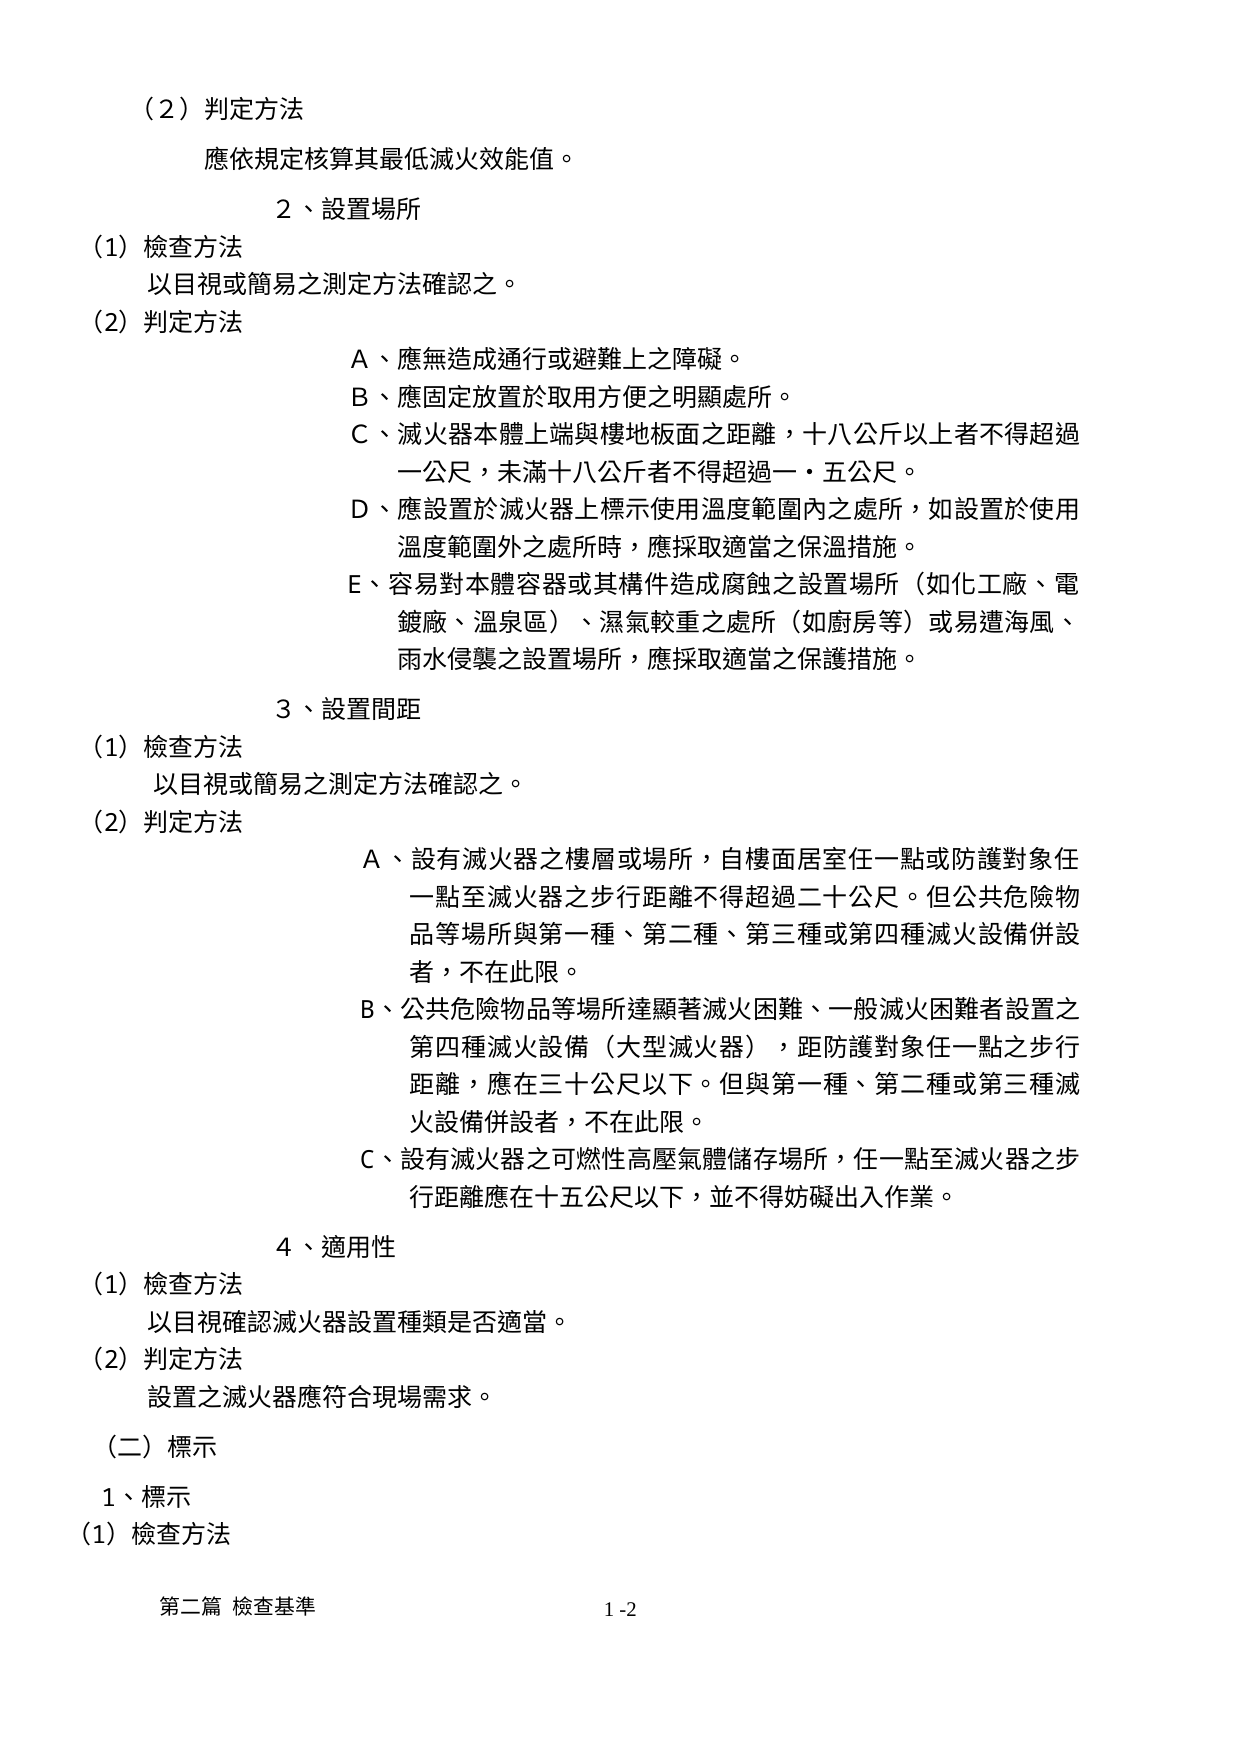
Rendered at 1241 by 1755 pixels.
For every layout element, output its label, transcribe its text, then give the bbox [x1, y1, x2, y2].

text （1）檢查方法 [66, 1514, 1081, 1551]
text ４、適用性 [272, 1226, 1081, 1264]
text ２、設置場所 [272, 189, 1081, 226]
text C、設有滅火器之可燃性高壓氣體儲存場所，任一點至滅火器之步行距離應在十五公尺以下，並不得妨礙出入作業。 [359, 1139, 1081, 1214]
text 以目視確認滅火器設置種類是否適當。 [147, 1301, 1081, 1339]
text ３、設置間距 [272, 689, 1081, 726]
text 以目視或簡易之測定方法確認之。 [147, 264, 1081, 301]
text （2）判定方法 [78, 301, 1081, 339]
text （2）判定方法 [78, 801, 1081, 839]
text （1）檢查方法 [78, 726, 1081, 764]
text 設置之滅火器應符合現場需求。 [147, 1376, 1081, 1414]
text （２）判定方法 [129, 89, 1081, 126]
text （二）標示 [92, 1426, 1081, 1464]
text （2）判定方法 [78, 1339, 1081, 1376]
text 以目視或簡易之測定方法確認之。 [153, 764, 1081, 801]
text （1）檢查方法 [78, 226, 1081, 264]
text Ｄ、應設置於滅火器上標示使用溫度範圍內之處所，如設置於使用溫度範圍外之處所時，應採取適當之保溫措施。 [347, 489, 1081, 564]
text 1、標示 [101, 1476, 1081, 1514]
text 應依規定核算其最低滅火效能值。 [159, 139, 1081, 176]
text Ａ、應無造成通行或避難上之障礙。 [347, 339, 1081, 376]
text E、容易對本體容器或其構件造成腐蝕之設置場所（如化工廠、電鍍廠、溫泉區）、濕氣較重之處所（如廚房等）或易遭海風、雨水侵襲之設置場所，應採取適當之保護措施。 [347, 564, 1081, 676]
text Ｂ、應固定放置於取用方便之明顯處所。 [347, 376, 1081, 414]
text Ａ、設有滅火器之樓層或場所，自樓面居室任一點或防護對象任一點至滅火器之步行距離不得超過二十公尺。但公共危險物品等場所與第一種、第二種、第三種或第四種滅火設備併設者，不在此限。 [359, 839, 1081, 989]
text （1）檢查方法 [78, 1264, 1081, 1301]
text Ｃ、滅火器本體上端與樓地板面之距離，十八公斤以上者不得超過一公尺，未滿十八公斤者不得超過一•五公尺。 [347, 414, 1081, 489]
text B、公共危險物品等場所達顯著滅火困難、一般滅火困難者設置之第四種滅火設備（大型滅火器），距防護對象任一點之步行距離，應在三十公尺以下。但與第一種、第二種或第三種滅火設備併設者，不在此限。 [359, 989, 1081, 1139]
